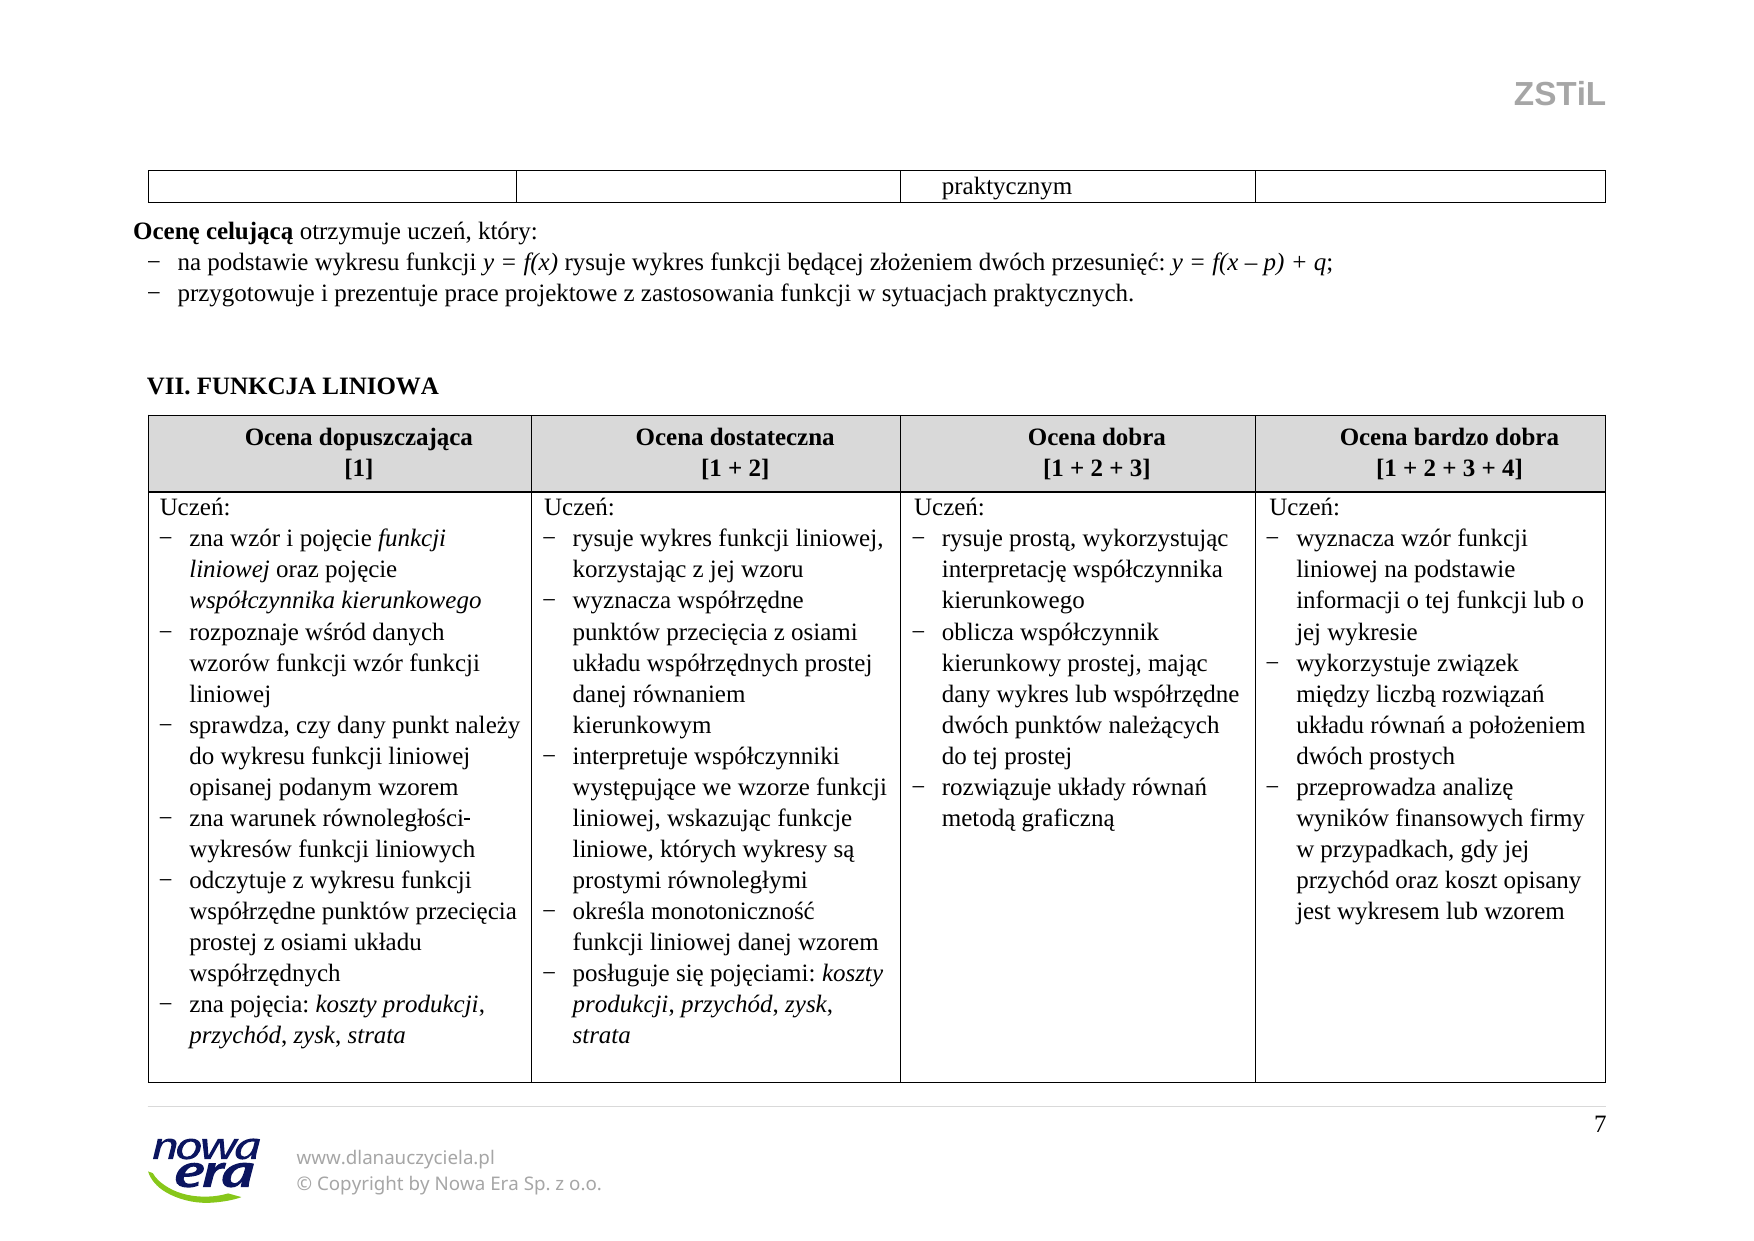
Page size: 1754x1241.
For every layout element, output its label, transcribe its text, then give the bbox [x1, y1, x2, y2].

table_cell [149, 171, 516, 202]
table_cell Uczeń: rysuje wykres funkcji liniowej, korzystając z jej wzoru wyznacza współrzędne punktów przecięcia z osiami układu współrzędnych prostej danej równaniem kierunkowym interpretuje współczynniki występujące we wzorze funkcji liniowej, wskazując funkcje liniowe, których wykresy są prostymi równoległymi określa monotoniczność funkcji liniowej danej wzorem posługuje się pojęciami: koszty produkcji, przychód, zysk, strata [532, 493, 900, 1082]
list przygotowuje i prezentuje prace projektowe z zastosowania funkcji w sytuacjach praktycznych. [147, 278, 1606, 307]
table_header Ocena bardzo dobra [1 + 2 + 3 + 4] [1256, 416, 1605, 491]
table_cell Uczeń: zna wzór i pojęcie funkcji liniowej oraz pojęcie współczynnika kierunkowego rozpoznaje wśród danych wzorów funkcji wzór funkcji liniowej sprawdza, czy dany punkt należy do wykresu funkcji liniowej opisanej podanym wzorem zna warunek równoległości wykresów funkcji liniowych odczytuje z wykresu funkcji współrzędne punktów przecięcia prostej z osiami układu współrzędnych zna pojęcia: koszty produkcji, przychód, zysk, strata [149, 493, 531, 1082]
table_cell Uczeń: wyznacza wzór funkcji liniowej na podstawie informacji o tej funkcji lub o jej wykresie wykorzystuje związek między liczbą rozwiązań układu równań a położeniem dwóch prostych przeprowadza analizę wyników finansowych firmy w przypadkach, gdy jej przychód oraz koszt opisany jest wykresem lub wzorem [1256, 493, 1605, 1082]
table_cell praktycznym [901, 171, 1255, 202]
table_header Ocena dostateczna [1 + 2] [532, 416, 900, 491]
table_header Ocena dopuszczająca [1] [149, 416, 531, 491]
table_cell Uczeń: rysuje prostą, wykorzystując interpretację współczynnika kierunkowego oblicza współczynnik kierunkowy prostej, mając dany wykres lub współrzędne dwóch punktów należących do tej prostej rozwiązuje układy równań metodą graficzną [901, 493, 1255, 1082]
text VII. FUNKCJA LINIOWA [147, 371, 1606, 400]
list na podstawie wykresu funkcji y = f(x) rysuje wykres funkcji będącej złożeniem dwóch przesunięć: y = f(x – p) + q; [147, 247, 1606, 276]
text Ocenę celującą otrzymuje uczeń, który: [133, 216, 1606, 244]
table_cell [517, 171, 900, 202]
table_cell [1256, 171, 1605, 202]
table_header Ocena dobra [1 + 2 + 3] [901, 416, 1255, 491]
